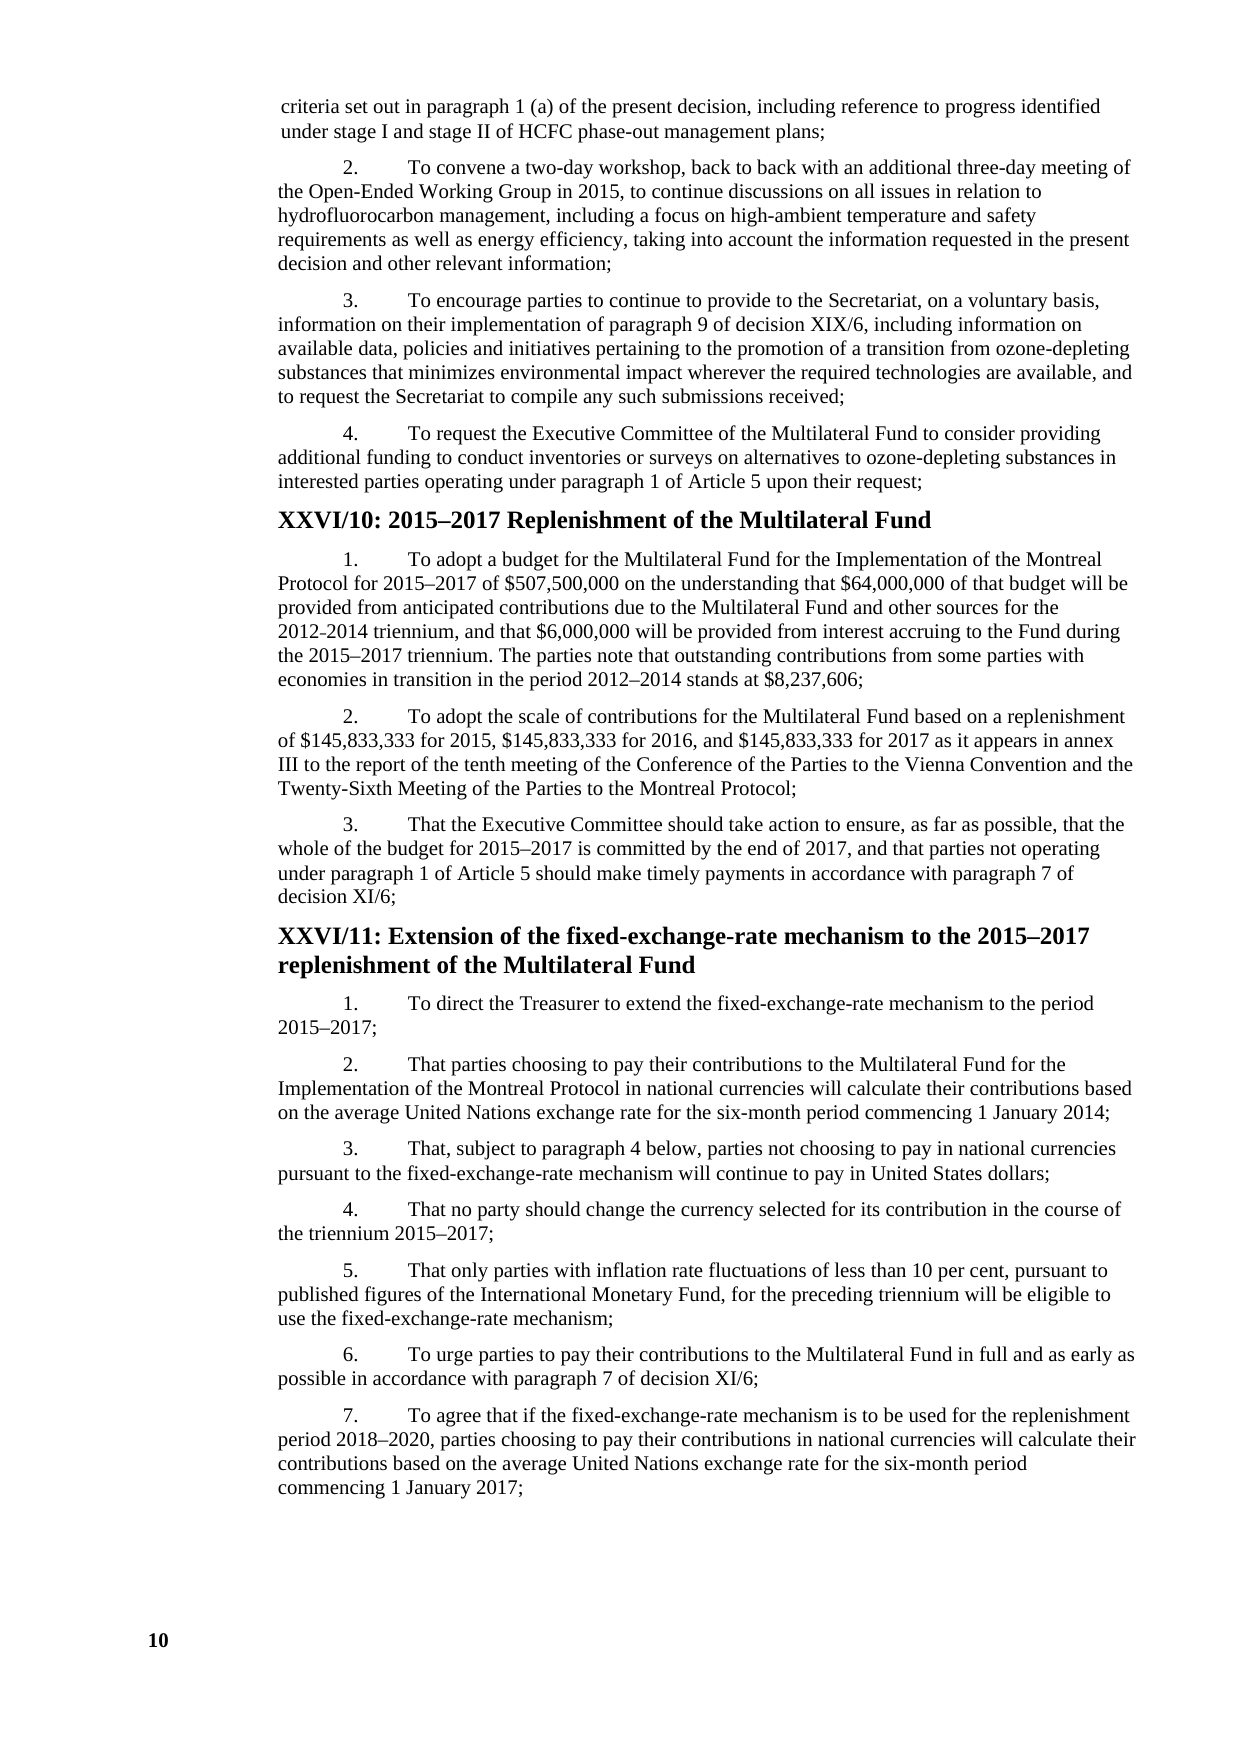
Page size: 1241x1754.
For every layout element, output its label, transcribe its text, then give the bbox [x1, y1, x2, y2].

text 4. That no party should change the currency selected for its contribution in the course of the triennium 2015–2017; [278, 1197, 1137, 1245]
text 3. That the Executive Committee should take action to ensure, as far as possible, that the whole of the budget for 2015–2017 is committed by the end of 2017, and that parties not operating under paragraph 1 of Article 5 should make timely payments in accordance with paragraph 7 of decision XI/6; [278, 812, 1137, 908]
text 3. That, subject to paragraph 4 below, parties not choosing to pay in national currencies pursuant to the fixed-exchange-rate mechanism will continue to pay in United States dollars; [278, 1136, 1137, 1184]
text 2. To adopt the scale of contributions for the Multilateral Fund based on a replenishment of $145,833,333 for 2015, $145,833,333 for 2016, and $145,833,333 for 2017 as it appears in annex III to the report of the tenth meeting of the Conference of the Parties to the Vienna Convention and the Twenty-Sixth Meeting of the Parties to the Montreal Protocol; [278, 703, 1137, 800]
text 7. To agree that if the fixed-exchange-rate mechanism is to be used for the replenishment period 2018–2020, parties choosing to pay their contributions in national currencies will calculate their contributions based on the average United Nations exchange rate for the six-month period commencing 1 January 2017; [278, 1403, 1137, 1499]
text 3. To encourage parties to continue to provide to the Secretariat, on a voluntary basis, information on their implementation of paragraph 9 of decision XIX/6, including information on available data, policies and initiatives pertaining to the promotion of a transition from ozone-depleting substances that minimizes environmental impact wherever the required technologies are available, and to request the Secretariat to compile any such submissions received; [278, 288, 1137, 408]
text 6. To urge parties to pay their contributions to the Multilateral Fund in full and as early as possible in accordance with paragraph 7 of decision XI/6; [278, 1342, 1137, 1390]
text criteria set out in paragraph 1 (a) of the present decision, including reference to progress identified under stage I and stage II of HCFC phase-out management plans; [281, 94, 1137, 143]
text XXVI/11: Extension of the fixed-exchange-rate mechanism to the 2015–2017 replenishment of the Multilateral Fund [148, 921, 1107, 978]
text 4. To request the Executive Committee of the Multilateral Fund to consider providing additional funding to conduct inventories or surveys on alternatives to ozone-depleting substances in interested parties operating under paragraph 1 of Article 5 upon their request; [278, 421, 1137, 493]
text 2. To convene a two-day workshop, back to back with an additional three-day meeting of the Open-Ended Working Group in 2015, to continue discussions on all issues in relation to hydrofluorocarbon management, including a focus on high-ambient temperature and safety requirements as well as energy efficiency, taking into account the information requested in the present decision and other relevant information; [278, 155, 1137, 275]
text 2. That parties choosing to pay their contributions to the Multilateral Fund for the Implementation of the Montreal Protocol in national currencies will calculate their contributions based on the average United Nations exchange rate for the six-month period commencing 1 January 2014; [278, 1052, 1137, 1124]
text 1. To adopt a budget for the Multilateral Fund for the Implementation of the Montreal Protocol for 2015–2017 of $507,500,000 on the understanding that $64,000,000 of that budget will be provided from anticipated contributions due to the Multilateral Fund and other sources for the 2012˗2014 triennium, and that $6,000,000 will be provided from interest accruing to the Fund during the 2015–2017 triennium. The parties note that outstanding contributions from some parties with economies in transition in the period 2012–2014 stands at $8,237,606; [278, 547, 1137, 691]
text 1. To direct the Treasurer to extend the fixed-exchange-rate mechanism to the period 2015–2017; [278, 991, 1137, 1039]
text XXVI/10: 2015–2017 Replenishment of the Multilateral Fund [148, 505, 1107, 534]
text 5. That only parties with inflation rate fluctuations of less than 10 per cent, pursuant to published figures of the International Monetary Fund, for the preceding triennium will be eligible to use the fixed-exchange-rate mechanism; [278, 1258, 1137, 1330]
